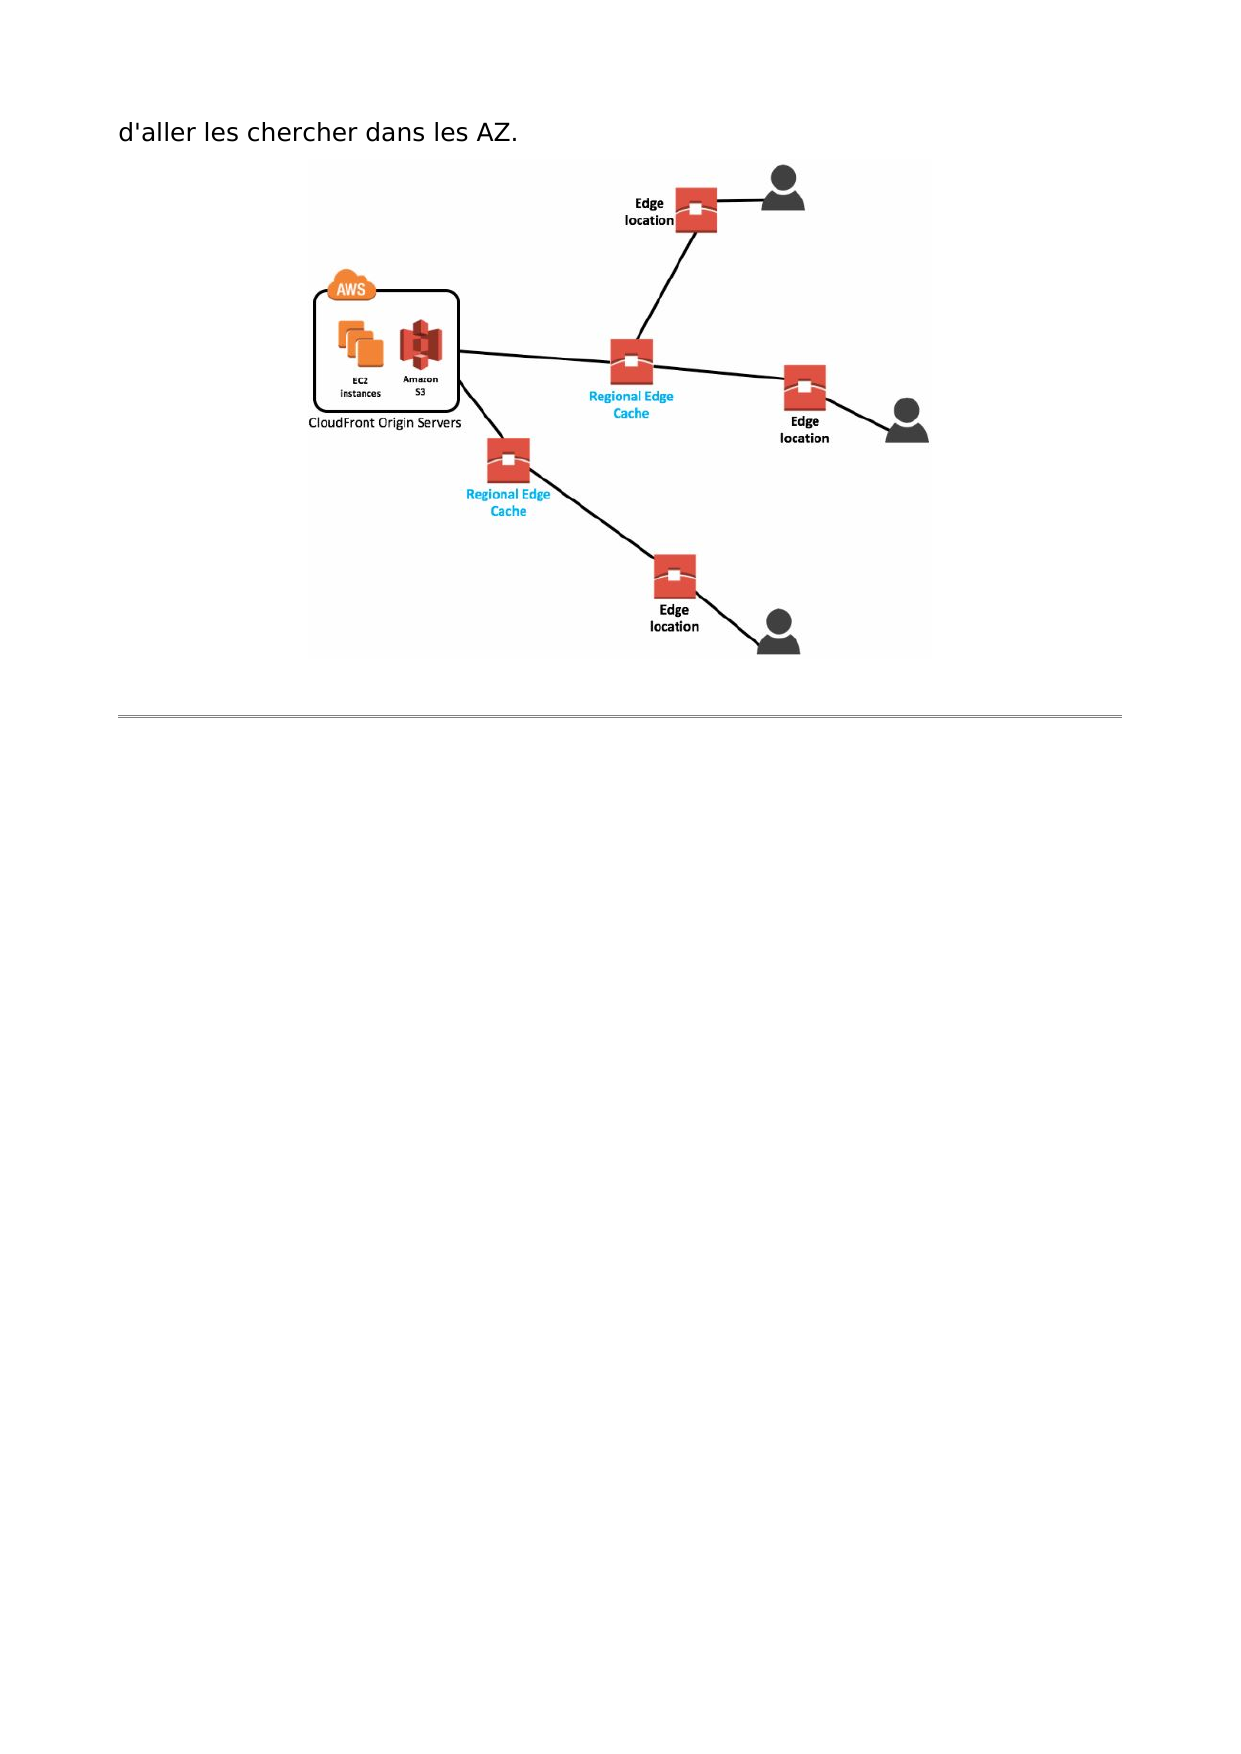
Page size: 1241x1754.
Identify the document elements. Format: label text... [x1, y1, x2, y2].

text d'aller les chercher dans les AZ. [118, 118, 1122, 147]
picture [307, 159, 933, 659]
